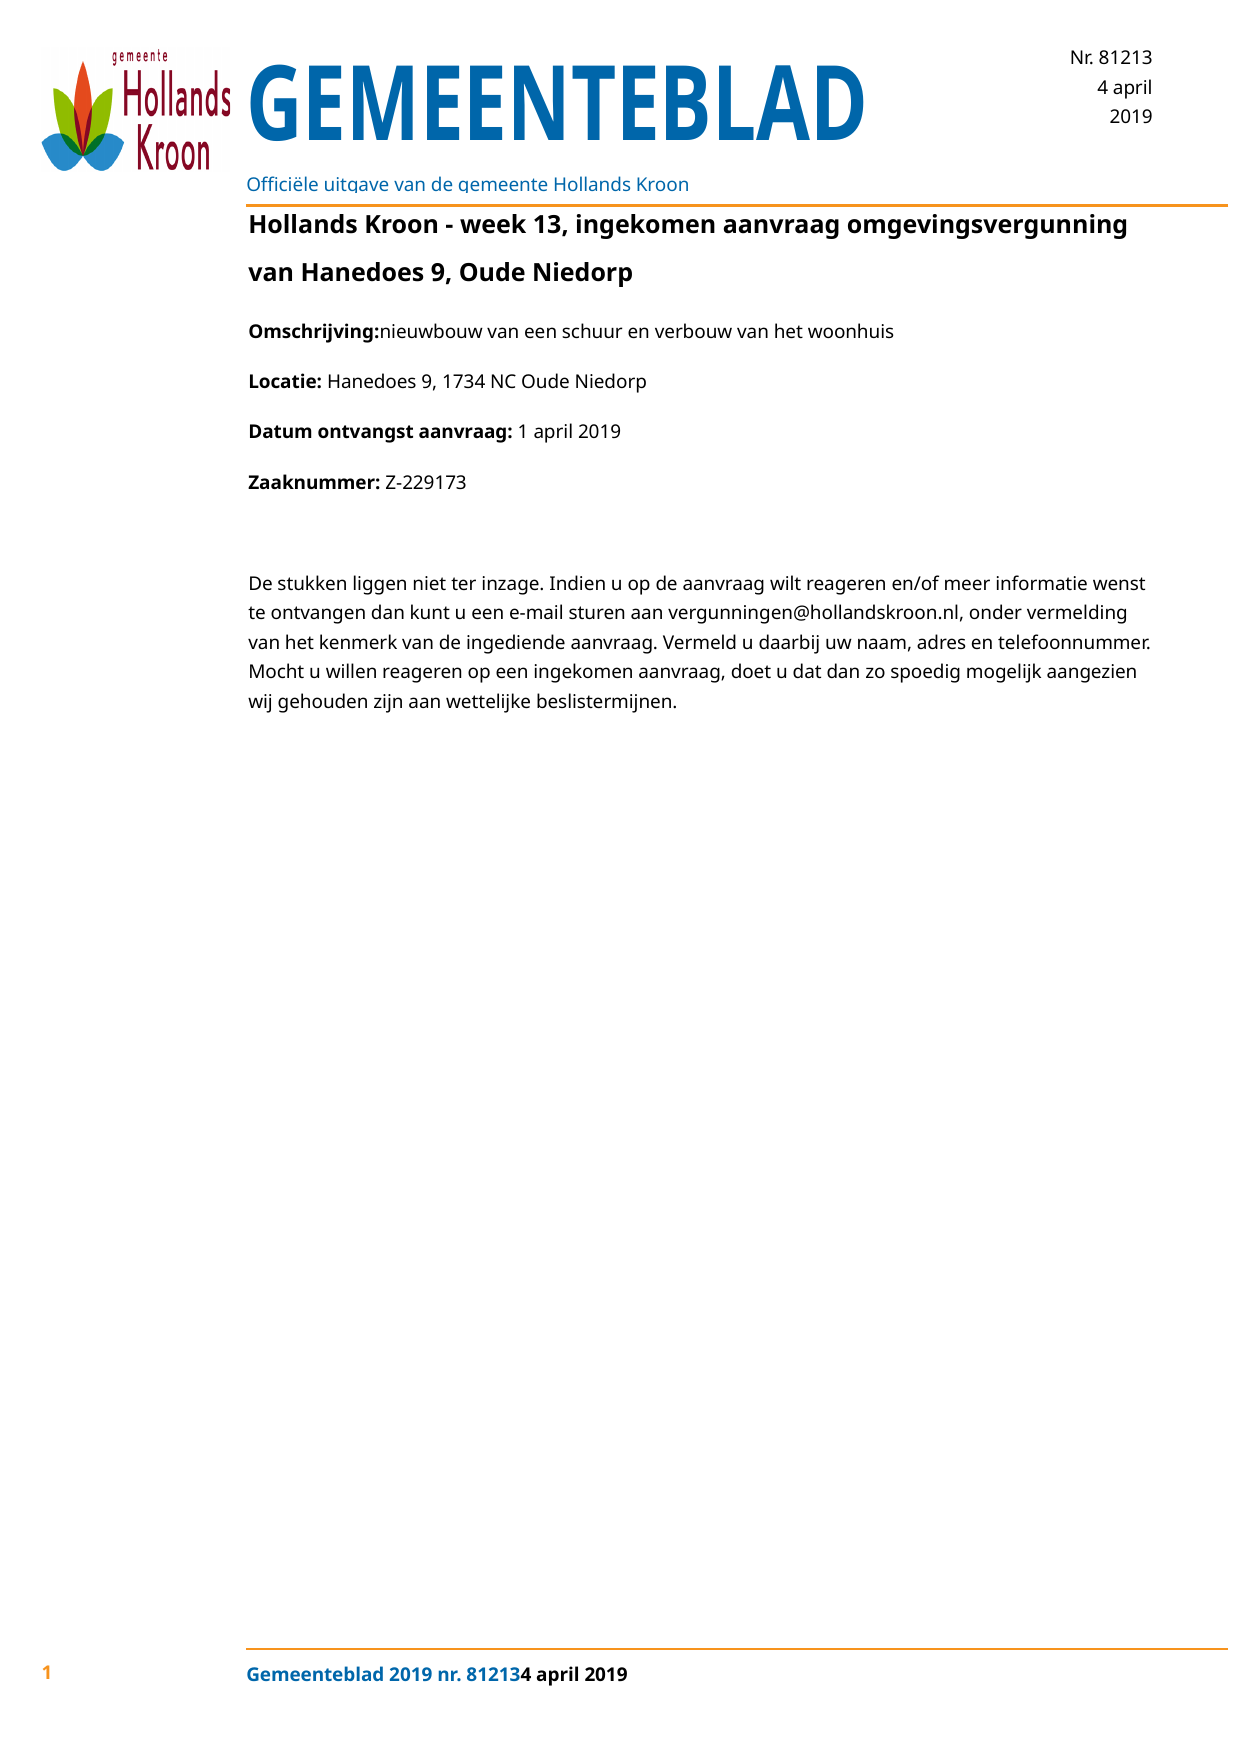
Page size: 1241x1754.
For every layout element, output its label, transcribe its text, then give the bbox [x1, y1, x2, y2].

text De stukken liggen niet ter inzage. Indien u op de aanvraag wilt reageren en/of meer informatie wenst te ontvangen dan kunt u een e-mail sturen aan vergunningen@hollandskroon.nl, onder vermelding van het kenmerk van de ingediende aanvraag. Vermeld u daarbij uw naam, adres en telefoonnummer. Mocht u willen reageren op een ingekomen aanvraag, doet u dat dan zo spoedig mogelijk aangezien wij gehouden zijn aan wettelijke beslistermijnen. [248, 570, 1152, 714]
text Hollands Kroon - week 13, ingekomen aanvraag omgevingsvergunning van Hanedoes 9, Oude Niedorp [248, 207, 1152, 288]
text Datum ontvangst aanvraag: 1 april 2019 [248, 419, 1152, 444]
text Zaaknummer: Z-229173 [248, 469, 1152, 495]
text Locatie: Hanedoes 9, 1734 NC Oude Niedorp [248, 368, 1152, 394]
picture [41, 47, 231, 172]
text Omschrijving:nieuwbouw van een schuur en verbouw van het woonhuis [248, 318, 1152, 344]
